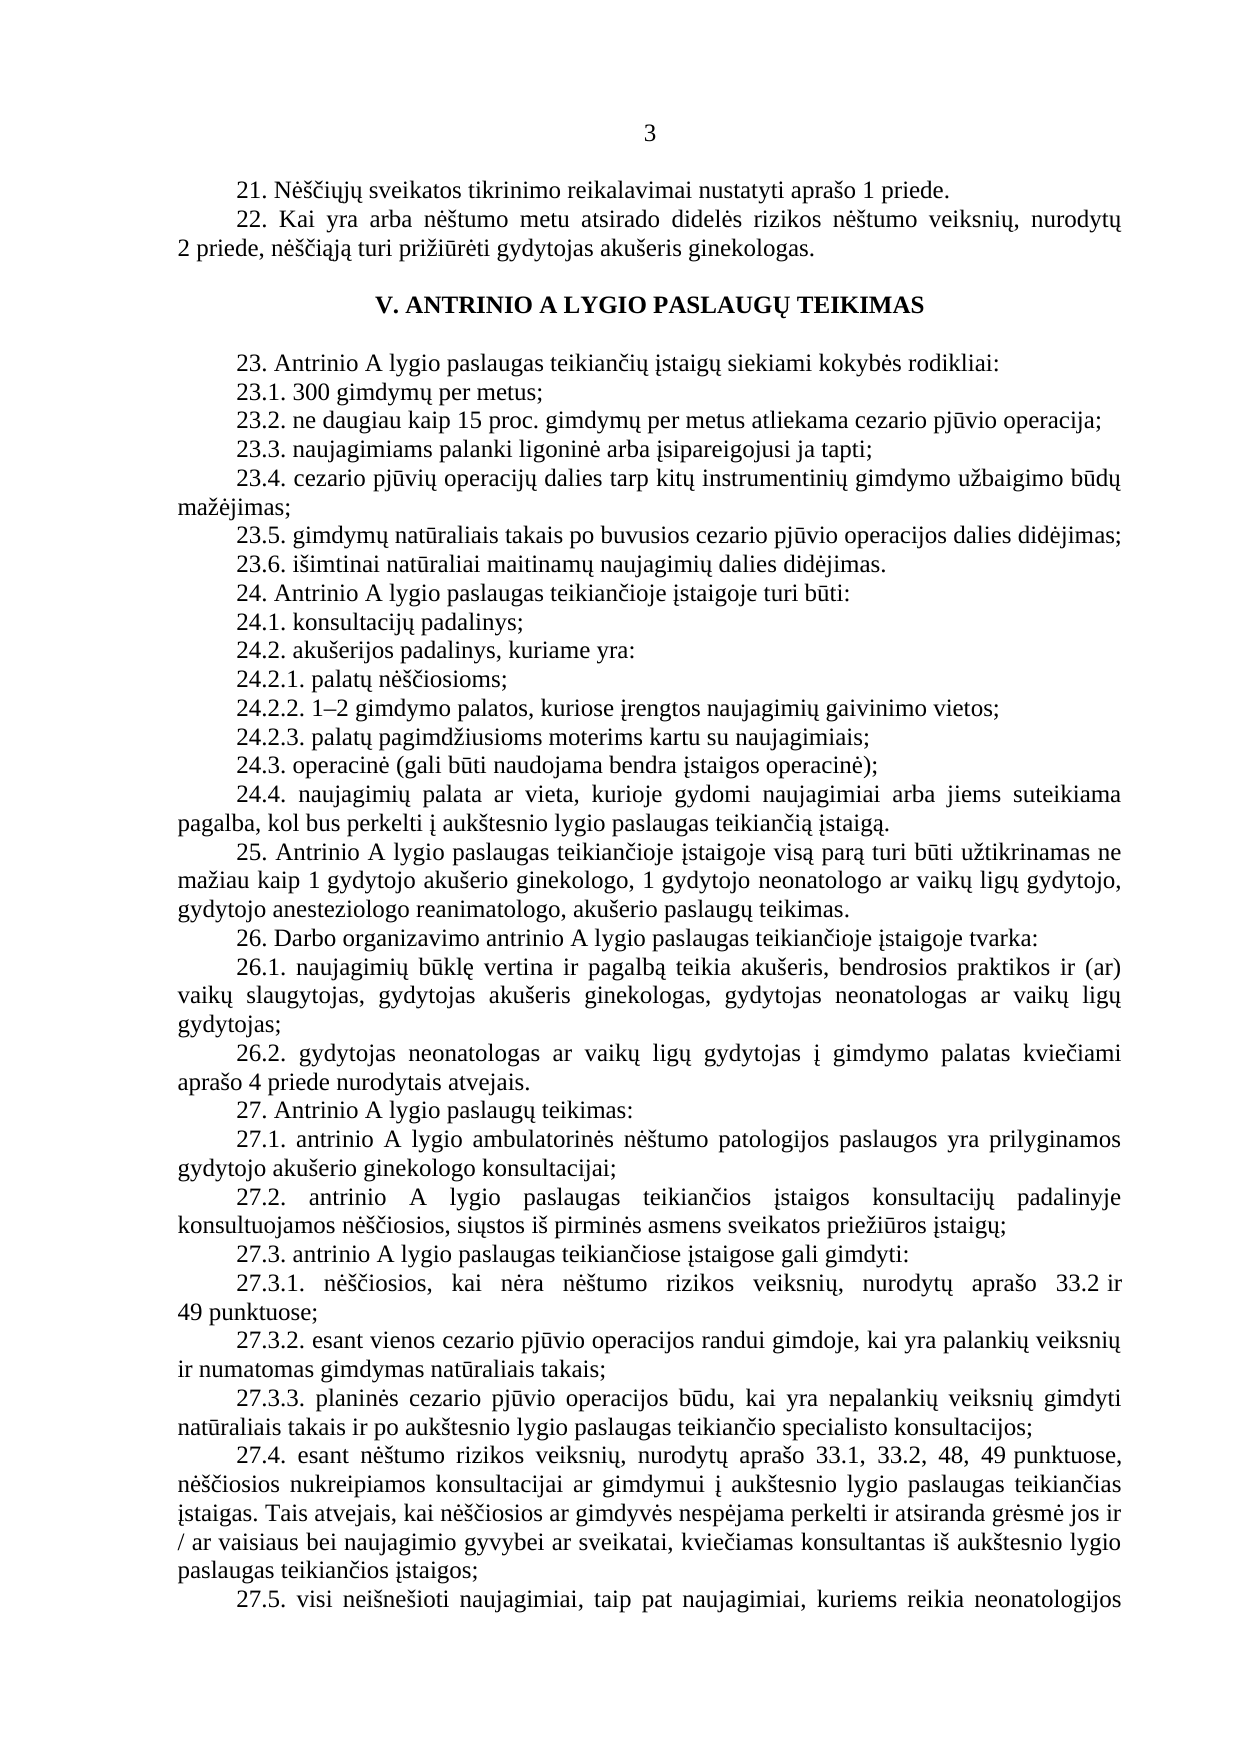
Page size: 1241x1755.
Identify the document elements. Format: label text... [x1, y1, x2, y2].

text 23.2. ne daugiau kaip 15 proc. gimdymų per metus atliekama cezario pjūvio operacija; [177, 406, 1122, 434]
text 23.1. 300 gimdymų per metus; [177, 377, 1122, 406]
text 24.2.3. palatų pagimdžiusioms moterims kartu su naujagimiais; [177, 722, 1122, 751]
text V. ANTRINIO A LYGIO PASLAUGŲ TEIKImas [177, 291, 1122, 319]
text 27.5. visi neišnešioti naujagimiai, taip pat naujagimiai, kuriems reikia neonatologijos [177, 1584, 1122, 1613]
text 24.3. operacinė (gali būti naudojama bendra įstaigos operacinė); [177, 751, 1122, 779]
text 24.2. akušerijos padalinys, kuriame yra: [177, 636, 1122, 664]
text 24.2.2. 1–2 gimdymo palatos, kuriose įrengtos naujagimių gaivinimo vietos; [177, 693, 1122, 722]
text 24.2.1. palatų nėščiosioms; [177, 664, 1122, 693]
text 21. Nėščiųjų sveikatos tikrinimo reikalavimai nustatyti aprašo 1 priede. [177, 176, 1122, 204]
text 27.4. esant nėštumo rizikos veiksnių, nurodytų aprašo 33.1, 33.2, 48, 49 punktuose, nėščiosios nukreipiamos konsultacijai ar gimdymui į aukštesnio lygio paslaugas teikiančias įstaigas. Tais atvejais, kai nėščiosios ar gimdyvės nespėjama perkelti ir atsiranda grėsmė jos ir / ar vaisiaus bei naujagimio gyvybei ar sveikatai, kviečiamas konsultantas iš aukštesnio lygio paslaugas teikiančios įstaigos; [177, 1441, 1122, 1584]
text 27.3.3. planinės cezario pjūvio operacijos būdu, kai yra nepalankių veiksnių gimdyti natūraliais takais ir po aukštesnio lygio paslaugas teikiančio specialisto konsultacijos; [177, 1383, 1122, 1441]
text 23. Antrinio A lygio paslaugas teikiančių įstaigų siekiami kokybės rodikliai: [177, 348, 1122, 377]
text 26.2. gydytojas neonatologas ar vaikų ligų gydytojas į gimdymo palatas kviečiami aprašo 4 priede nurodytais atvejais. [177, 1038, 1122, 1096]
text 24.1. konsultacijų padalinys; [177, 607, 1122, 636]
text 24.4. naujagimių palata ar vieta, kurioje gydomi naujagimiai arba jiems suteikiama pagalba, kol bus perkelti į aukštesnio lygio paslaugas teikiančią įstaigą. [177, 779, 1122, 837]
text 27.1. antrinio A lygio ambulatorinės nėštumo patologijos paslaugos yra prilyginamos gydytojo akušerio ginekologo konsultacijai; [177, 1124, 1122, 1182]
text 27.3.2. esant vienos cezario pjūvio operacijos randui gimdoje, kai yra palankių veiksnių ir numatomas gimdymas natūraliais takais; [177, 1326, 1122, 1383]
text 26.1. naujagimių būklę vertina ir pagalbą teikia akušeris, bendrosios praktikos ir (ar) vaikų slaugytojas, gydytojas akušeris ginekologas, gydytojas neonatologas ar vaikų ligų gydytojas; [177, 952, 1122, 1038]
text 22. Kai yra arba nėštumo metu atsirado didelės rizikos nėštumo veiksnių, nurodytų 2 priede, nėščiąją turi prižiūrėti gydytojas akušeris ginekologas. [177, 204, 1122, 262]
text 23.4. cezario pjūvių operacijų dalies tarp kitų instrumentinių gimdymo užbaigimo būdų mažėjimas; [177, 463, 1122, 521]
text 26. Darbo organizavimo antrinio A lygio paslaugas teikiančioje įstaigoje tvarka: [177, 923, 1122, 952]
text 27.3.1. nėščiosios, kai nėra nėštumo rizikos veiksnių, nurodytų aprašo 33.2 ir 49 punktuose; [177, 1268, 1122, 1326]
text 25. Antrinio A lygio paslaugas teikiančioje įstaigoje visą parą turi būti užtikrinamas ne mažiau kaip 1 gydytojo akušerio ginekologo, 1 gydytojo neonatologo ar vaikų ligų gydytojo, gydytojo anesteziologo reanimatologo, akušerio paslaugų teikimas. [177, 837, 1122, 923]
text 27.3. antrinio A lygio paslaugas teikiančiose įstaigose gali gimdyti: [177, 1239, 1122, 1268]
text 27. Antrinio A lygio paslaugų teikimas: [177, 1096, 1122, 1124]
text 24. Antrinio A lygio paslaugas teikiančioje įstaigoje turi būti: [177, 578, 1122, 607]
text 27.2. antrinio A lygio paslaugas teikiančios įstaigos konsultacijų padalinyje konsultuojamos nėščiosios, siųstos iš pirminės asmens sveikatos priežiūros įstaigų; [177, 1182, 1122, 1239]
text 23.3. naujagimiams palanki ligoninė arba įsipareigojusi ja tapti; [177, 434, 1122, 463]
text 23.6. išimtinai natūraliai maitinamų naujagimių dalies didėjimas. [177, 549, 1122, 578]
text 23.5. gimdymų natūraliais takais po buvusios cezario pjūvio operacijos dalies didėjimas; [177, 521, 1122, 549]
